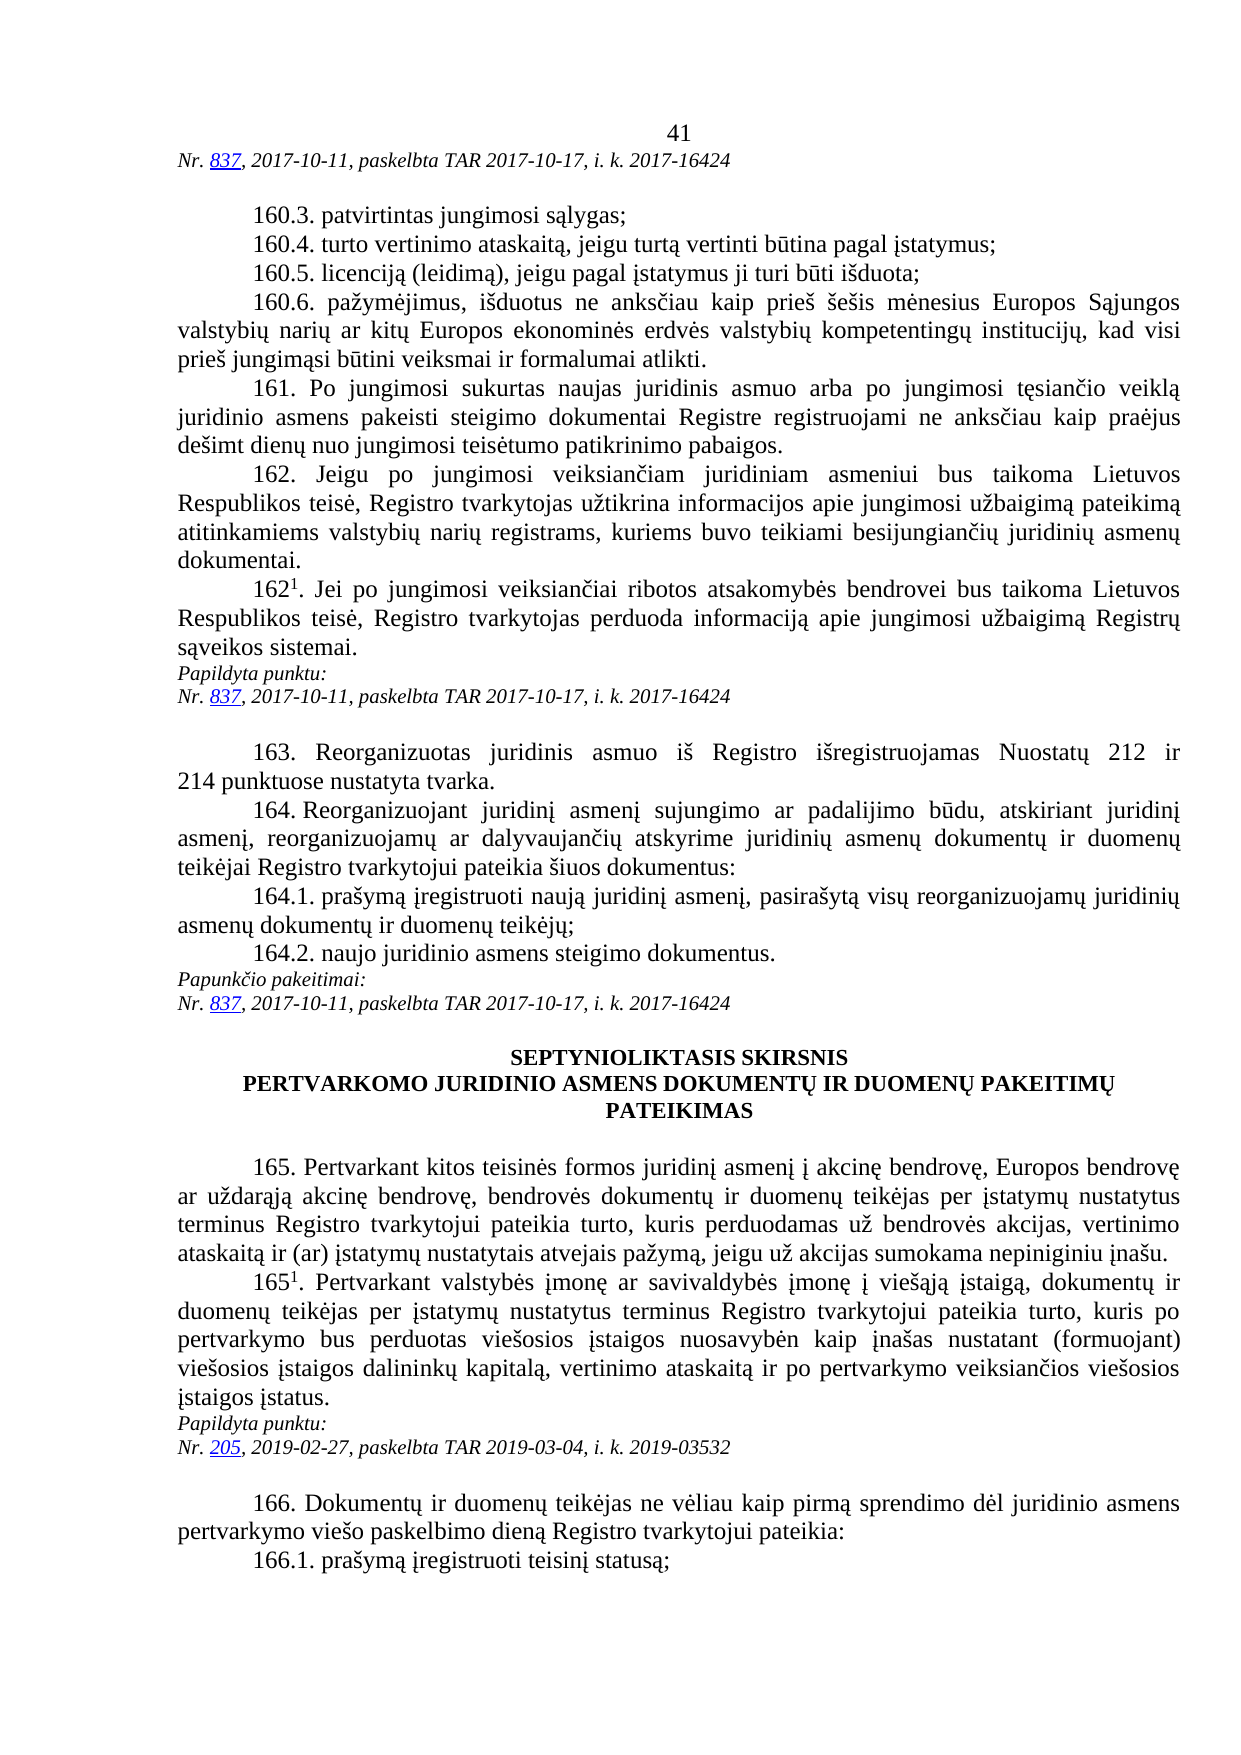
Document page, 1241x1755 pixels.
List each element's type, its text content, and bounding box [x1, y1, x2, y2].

text Papildyta punktu: [177, 1411, 1181, 1435]
text PERTVARKOMO JURIDINIO ASMENS DOKUMENTŲ IR DUOMENŲ PAKEITIMŲ PATEIKIMAS [177, 1071, 1181, 1123]
text Nr. 837, 2017-10-11, paskelbta TAR 2017-10-17, i. k. 2017-16424 [177, 991, 1181, 1015]
text 166.1. prašymą įregistruoti teisinį statusą; [177, 1545, 1181, 1574]
text 164.1. prašymą įregistruoti naują juridinį asmenį, pasirašytą visų reorganizuojamų juridinių asmenų dokumentų ir duomenų teikėjų; [177, 881, 1181, 938]
text 166. Dokumentų ir duomenų teikėjas ne vėliau kaip pirmą sprendimo dėl juridinio asmens pertvarkymo viešo paskelbimo dieną Registro tvarkytojui pateikia: [177, 1488, 1181, 1545]
text 160.4. turto vertinimo ataskaitą, jeigu turtą vertinti būtina pagal įstatymus; [177, 229, 1181, 258]
text 164. Reorganizuojant juridinį asmenį sujungimo ar padalijimo būdu, atskiriant juridinį asmenį, reorganizuojamų ar dalyvaujančių atskyrime juridinių asmenų dokumentų ir duomenų teikėjai Registro tvarkytojui pateikia šiuos dokumentus: [177, 795, 1181, 881]
text 1621. Jei po jungimosi veiksiančiai ribotos atsakomybės bendrovei bus taikoma Lietuvos Respublikos teisė, Registro tvarkytojas perduoda informaciją apie jungimosi užbaigimą Registrų sąveikos sistemai. [177, 574, 1181, 660]
text Nr. 205, 2019-02-27, paskelbta TAR 2019-03-04, i. k. 2019-03532 [177, 1435, 1181, 1459]
text Nr. 837, 2017-10-11, paskelbta TAR 2017-10-17, i. k. 2017-16424 [177, 148, 1181, 172]
text Nr. 837, 2017-10-11, paskelbta TAR 2017-10-17, i. k. 2017-16424 [177, 684, 1181, 708]
text 162. Jeigu po jungimosi veiksiančiam juridiniam asmeniui bus taikoma Lietuvos Respublikos teisė, Registro tvarkytojas užtikrina informacijos apie jungimosi užbaigimą pateikimą atitinkamiems valstybių narių registrams, kuriems buvo teikiami besijungiančių juridinių asmenų dokumentai. [177, 459, 1181, 574]
text 165. Pertvarkant kitos teisinės formos juridinį asmenį į akcinę bendrovę, Europos bendrovę ar uždarąją akcinę bendrovę, bendrovės dokumentų ir duomenų teikėjas per įstatymų nustatytus terminus Registro tvarkytojui pateikia turto, kuris perduodamas už bendrovės akcijas, vertinimo ataskaitą ir (ar) įstatymų nustatytais atvejais pažymą, jeigu už akcijas sumokama nepiniginiu įnašu. [177, 1152, 1181, 1267]
text 160.6. pažymėjimus, išduotus ne anksčiau kaip prieš šešis mėnesius Europos Sąjungos valstybių narių ar kitų Europos ekonominės erdvės valstybių kompetentingų institucijų, kad visi prieš jungimąsi būtini veiksmai ir formalumai atlikti. [177, 287, 1181, 373]
text 160.5. licenciją (leidimą), jeigu pagal įstatymus ji turi būti išduota; [177, 258, 1181, 287]
text Papildyta punktu: [177, 660, 1181, 684]
text 160.3. patvirtintas jungimosi sąlygas; [177, 200, 1181, 229]
text Papunkčio pakeitimai: [177, 967, 1181, 991]
text 161. Po jungimosi sukurtas naujas juridinis asmuo arba po jungimosi tęsiančio veiklą juridinio asmens pakeisti steigimo dokumentai Registre registruojami ne anksčiau kaip praėjus dešimt dienų nuo jungimosi teisėtumo patikrinimo pabaigos. [177, 373, 1181, 459]
text 163. Reorganizuotas juridinis asmuo iš Registro išregistruojamas Nuostatų 212 ir 214 punktuose nustatyta tvarka. [177, 737, 1181, 795]
text 1651. Pertvarkant valstybės įmonę ar savivaldybės įmonę į viešąją įstaigą, dokumentų ir duomenų teikėjas per įstatymų nustatytus terminus Registro tvarkytojui pateikia turto, kuris po pertvarkymo bus perduotas viešosios įstaigos nuosavybėn kaip įnašas nustatant (formuojant) viešosios įstaigos dalininkų kapitalą, vertinimo ataskaitą ir po pertvarkymo veiksiančios viešosios įstaigos įstatus. [177, 1267, 1181, 1411]
text SEPTYNIOLIKTASIS SKIRSNIS [177, 1044, 1181, 1071]
text 164.2. naujo juridinio asmens steigimo dokumentus. [177, 938, 1181, 967]
